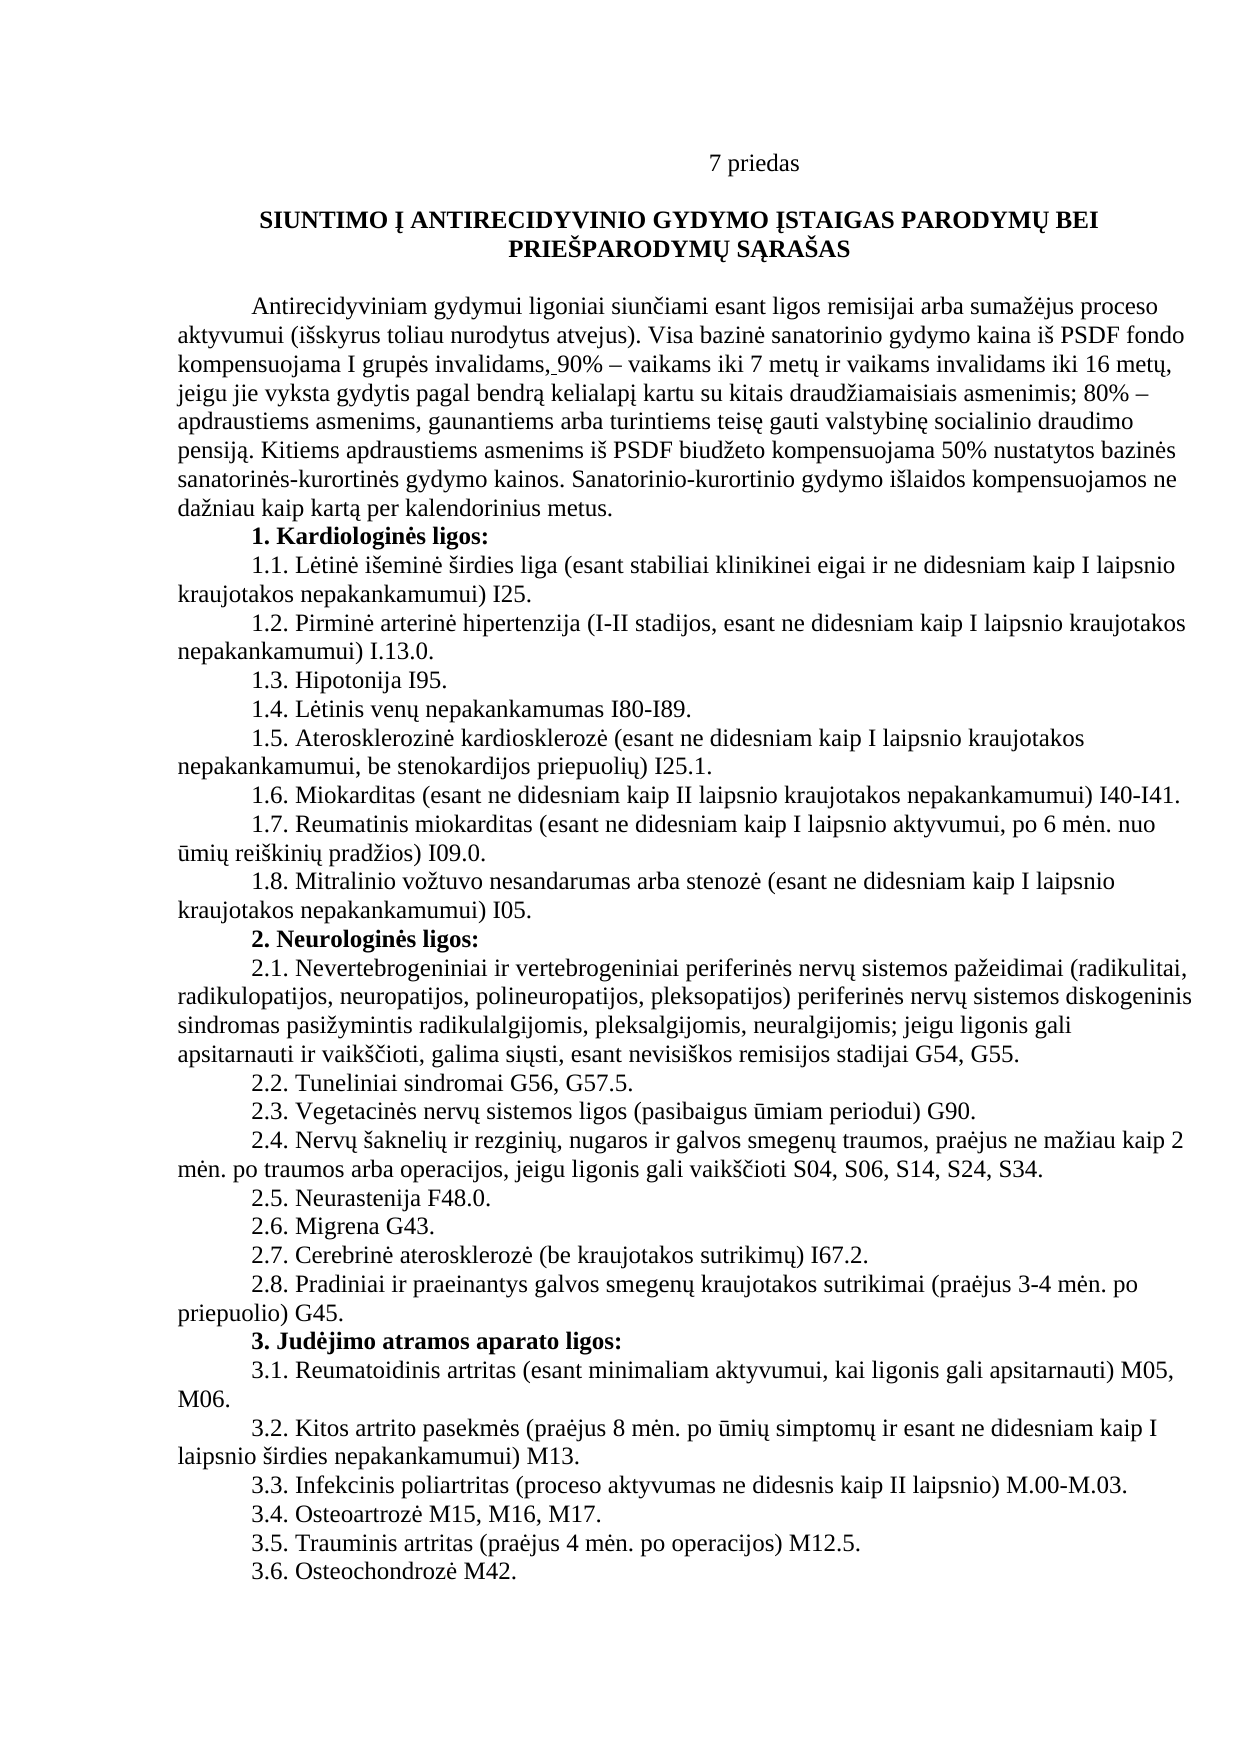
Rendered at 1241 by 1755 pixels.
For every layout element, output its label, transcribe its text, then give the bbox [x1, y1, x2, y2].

text 1.1. Lėtinė išeminė širdies liga (esant stabiliai klinikinei eigai ir ne didesniam kaip I laipsnio kraujotakos nepakankamumui) I25. [177, 550, 1193, 608]
text 3. Judėjimo atramos aparato ligos: [177, 1326, 1193, 1355]
text 2.8. Pradiniai ir praeinantys galvos smegenų kraujotakos sutrikimai (praėjus 3-4 mėn. po priepuolio) G45. [177, 1269, 1193, 1326]
text 3.6. Osteochondrozė M42. [177, 1556, 1193, 1585]
text 2.4. Nervų šaknelių ir rezginių, nugaros ir galvos smegenų traumos, praėjus ne mažiau kaip 2 mėn. po traumos arba operacijos, jeigu ligonis gali vaikščioti S04, S06, S14, S24, S34. [177, 1125, 1193, 1183]
text 2.5. Neurastenija F48.0. [177, 1183, 1193, 1211]
text Siuntimo į antirecidyvinio gydymo įstaigas parodymų bei priešparodymų sąrašas [177, 205, 1181, 263]
text 3.1. Reumatoidinis artritas (esant minimaliam aktyvumui, kai ligonis gali apsitarnauti) M05, M06. [177, 1355, 1193, 1413]
text 2.1. Nevertebrogeniniai ir vertebrogeniniai periferinės nervų sistemos pažeidimai (radikulitai, radikulopatijos, neuropatijos, polineuropatijos, pleksopatijos) periferinės nervų sistemos diskogeninis sindromas pasižymintis radikulalgijomis, pleksalgijomis, neuralgijomis; jeigu ligonis gali apsitarnauti ir vaikščioti, galima siųsti, esant nevisiškos remisijos stadijai G54, G55. [177, 953, 1193, 1068]
text 1.6. Miokarditas (esant ne didesniam kaip II laipsnio kraujotakos nepakankamumui) I40-I41. [177, 780, 1193, 809]
text 2. Neurologinės ligos: [177, 924, 1193, 953]
text 3.4. Osteoartrozė M15, M16, M17. [177, 1499, 1193, 1528]
text 1.8. Mitralinio vožtuvo nesandarumas arba stenozė (esant ne didesniam kaip I laipsnio kraujotakos nepakankamumui) I05. [177, 866, 1193, 924]
text 2.2. Tuneliniai sindromai G56, G57.5. [177, 1068, 1193, 1096]
text 1.2. Pirminė arterinė hipertenzija (I-II stadijos, esant ne didesniam kaip I laipsnio kraujotakos nepakankamumui) I.13.0. [177, 608, 1193, 665]
text 2.6. Migrena G43. [177, 1211, 1193, 1240]
text 1.4. Lėtinis venų nepakankamumas I80-I89. [177, 694, 1193, 723]
text 2.3. Vegetacinės nervų sistemos ligos (pasibaigus ūmiam periodui) G90. [177, 1096, 1193, 1125]
text 3.5. Trauminis artritas (praėjus 4 mėn. po operacijos) M12.5. [177, 1528, 1193, 1556]
text Antirecidyviniam gydymui ligoniai siunčiami esant ligos remisijai arba sumažėjus proceso aktyvumui (išskyrus toliau nurodytus atvejus). Visa bazinė sanatorinio gydymo kaina iš PSDF fondo kompensuojama I grupės invalidams, 90% – vaikams iki 7 metų ir vaikams invalidams iki 16 metų, jeigu jie vyksta gydytis pagal bendrą kelialapį kartu su kitais draudžiamaisiais asmenimis; 80% – apdraustiems asmenims, gaunantiems arba turintiems teisę gauti valstybinę socialinio draudimo pensiją. Kitiems apdraustiems asmenims iš PSDF biudžeto kompensuojama 50% nustatytos bazinės sanatorinės-kurortinės gydymo kainos. Sanatorinio-kurortinio gydymo išlaidos kompensuojamos ne dažniau kaip kartą per kalendorinius metus. [177, 291, 1193, 521]
text 2.7. Cerebrinė aterosklerozė (be kraujotakos sutrikimų) I67.2. [177, 1240, 1193, 1269]
text 3.3. Infekcinis poliartritas (proceso aktyvumas ne didesnis kaip II laipsnio) M.00-M.03. [177, 1470, 1193, 1499]
text 1.5. Aterosklerozinė kardiosklerozė (esant ne didesniam kaip I laipsnio kraujotakos nepakankamumui, be stenokardijos priepuolių) I25.1. [177, 723, 1193, 780]
text 3.2. Kitos artrito pasekmės (praėjus 8 mėn. po ūmių simptomų ir esant ne didesniam kaip I laipsnio širdies nepakankamumui) M13. [177, 1413, 1193, 1470]
text 1.7. Reumatinis miokarditas (esant ne didesniam kaip I laipsnio aktyvumui, po 6 mėn. nuo ūmių reiškinių pradžios) I09.0. [177, 809, 1193, 866]
text 7 priedas [177, 148, 1181, 176]
text 1.3. Hipotonija I95. [177, 665, 1193, 694]
text 1. Kardiologinės ligos: [177, 521, 1193, 550]
